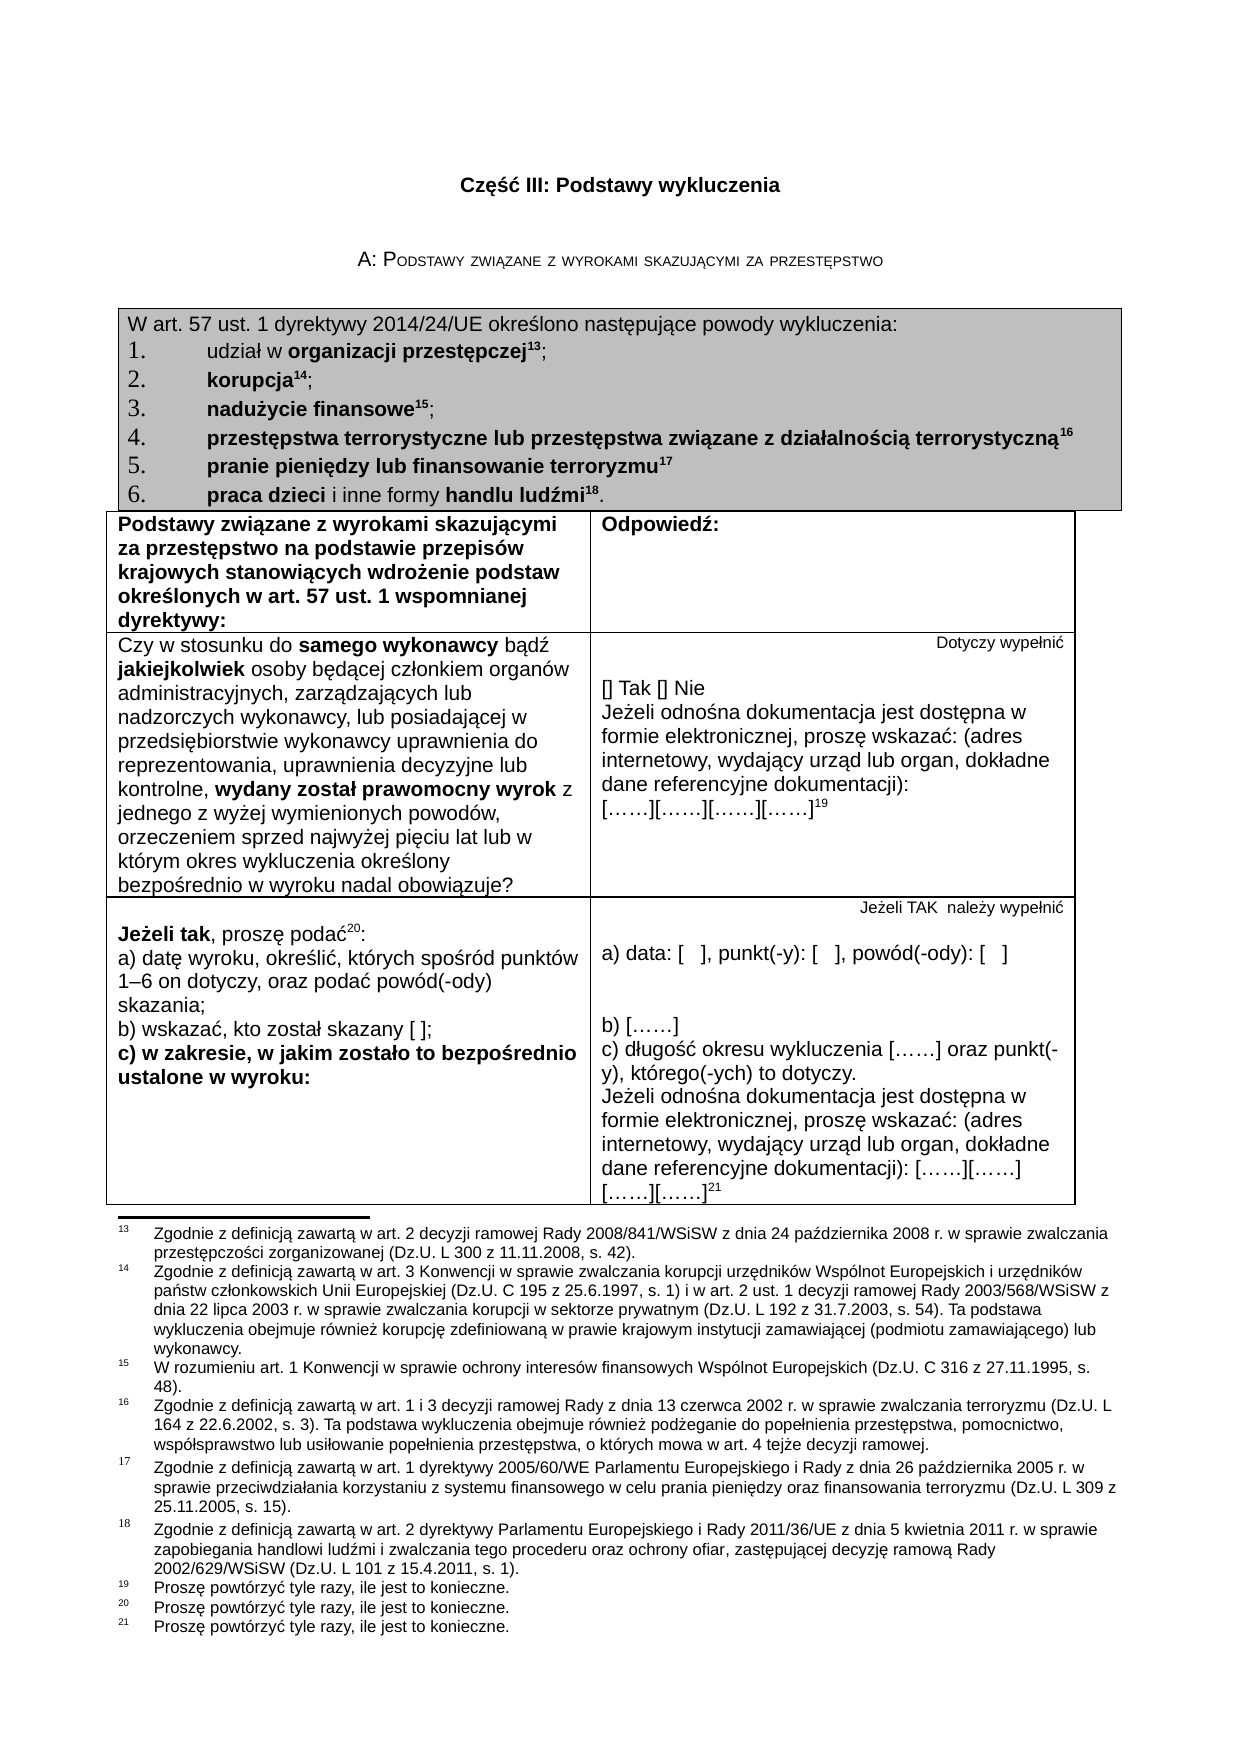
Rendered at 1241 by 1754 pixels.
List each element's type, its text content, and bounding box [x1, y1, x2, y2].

list W rozumieniu art. 1 Konwencji w sprawie ochrony interesów finansowych Wspólnot Europejskich (Dz.U. C 316 z 27.11.1995, s. 48). [118, 1358, 1122, 1396]
list Zgodnie z definicją zawartą w art. 1 i 3 decyzji ramowej Rady z dnia 13 czerwca 2002 r. w sprawie zwalczania terroryzmu (Dz.U. L 164 z 22.6.2002, s. 3). Ta podstawa wykluczenia obejmuje również podżeganie do popełnienia przestępstwa, pomocnictwo, współsprawstwo lub usiłowanie popełnienia przestępstwa, o których mowa w art. 4 tejże decyzji ramowej. [118, 1396, 1122, 1453]
table_cell Czy w stosunku do samego wykonawcy bądź jakiejkolwiek osoby będącej członkiem organów administracyjnych, zarządzających lub nadzorczych wykonawcy, lub posiadającej w przedsiębiorstwie wykonawcy uprawnienia do reprezentowania, uprawnienia decyzyjne lub kontrolne, wydany został prawomocny wyrok z jednego z wyżej wymienionych powodów, orzeczeniem sprzed najwyżej pięciu lat lub w którym okres wykluczenia określony bezpośrednio w wyroku nadal obowiązuje? [107, 633, 590, 896]
table_cell Jeżeli TAK należy wypełnić a) data: [ ], punkt(-y): [ ], powód(-ody): [ ] b) [……] c) długość okresu wykluczenia [……] oraz punkt(-y), którego(-ych) to dotyczy. Jeżeli odnośna dokumentacja jest dostępna w formie elektronicznej, proszę wskazać: (adres internetowy, wydający urząd lub organ, dokładne dane referencyjne dokumentacji): [……][……][……][……] [591, 898, 1074, 1204]
list Zgodnie z definicją zawartą w art. 3 Konwencji w sprawie zwalczania korupcji urzędników Wspólnot Europejskich i urzędników państw członkowskich Unii Europejskiej (Dz.U. C 195 z 25.6.1997, s. 1) i w art. 2 ust. 1 decyzji ramowej Rady 2003/568/WSiSW z dnia 22 lipca 2003 r. w sprawie zwalczania korupcji w sektorze prywatnym (Dz.U. L 192 z 31.7.2003, s. 54). Ta podstawa wykluczenia obejmuje również korupcję zdefiniowaną w prawie krajowym instytucji zamawiającej (podmiotu zamawiającego) lub wykonawcy. [118, 1262, 1122, 1358]
list Zgodnie z definicją zawartą w art. 1 dyrektywy 2005/60/WE Parlamentu Europejskiego i Rady z dnia 26 października 2005 r. w sprawie przeciwdziałania korzystaniu z systemu finansowego w celu prania pieniędzy oraz finansowania terroryzmu (Dz.U. L 309 z 25.11.2005, s. 15). [118, 1453, 1122, 1516]
list praca dzieci i inne formy handlu ludźmi. [119, 476, 1121, 510]
list nadużycie finansowe; [119, 390, 1121, 418]
table_cell Jeżeli tak, proszę podać: a) datę wyroku, określić, których spośród punktów 1–6 on dotyczy, oraz podać powód(-ody) skazania; b) wskazać, kto został skazany [ ]; c) w zakresie, w jakim zostało to bezpośrednio ustalone w wyroku: [107, 898, 590, 1204]
table_header Odpowiedź: [591, 512, 1074, 632]
list przestępstwa terrorystyczne lub przestępstwa związane z działalnością terrorystyczną [119, 418, 1121, 447]
table_cell Dotyczy wypełnić [] Tak [] Nie Jeżeli odnośna dokumentacja jest dostępna w formie elektronicznej, proszę wskazać: (adres internetowy, wydający urząd lub organ, dokładne dane referencyjne dokumentacji): [……][……][……][……] [591, 633, 1074, 896]
text W art. 57 ust. 1 dyrektywy 2014/24/UE określono następujące powody wykluczenia: [119, 309, 1121, 332]
list Zgodnie z definicją zawartą w art. 2 decyzji ramowej Rady 2008/841/WSiSW z dnia 24 października 2008 r. w sprawie zwalczania przestępczości zorganizowanej (Dz.U. L 300 z 11.11.2008, s. 42). [118, 1223, 1122, 1262]
table_header Podstawy związane z wyrokami skazującymi za przestępstwo na podstawie przepisów krajowych stanowiących wdrożenie podstaw określonych w art. 57 ust. 1 wspomnianej dyrektywy: [107, 512, 590, 632]
title A: Podstawy związane z wyrokami skazującymi za przestępstwo [118, 247, 1122, 271]
list udział w organizacji przestępczej; [119, 332, 1121, 361]
title Część III: Podstawy wykluczenia [118, 173, 1122, 197]
list pranie pieniędzy lub finansowanie terroryzmu [119, 447, 1121, 476]
list Zgodnie z definicją zawartą w art. 2 dyrektywy Parlamentu Europejskiego i Rady 2011/36/UE z dnia 5 kwietnia 2011 r. w sprawie zapobiegania handlowi ludźmi i zwalczania tego procederu oraz ochrony ofiar, zastępującej decyzję ramową Rady 2002/629/WSiSW (Dz.U. L 101 z 15.4.2011, s. 1). [118, 1516, 1122, 1578]
list korupcja; [119, 361, 1121, 390]
